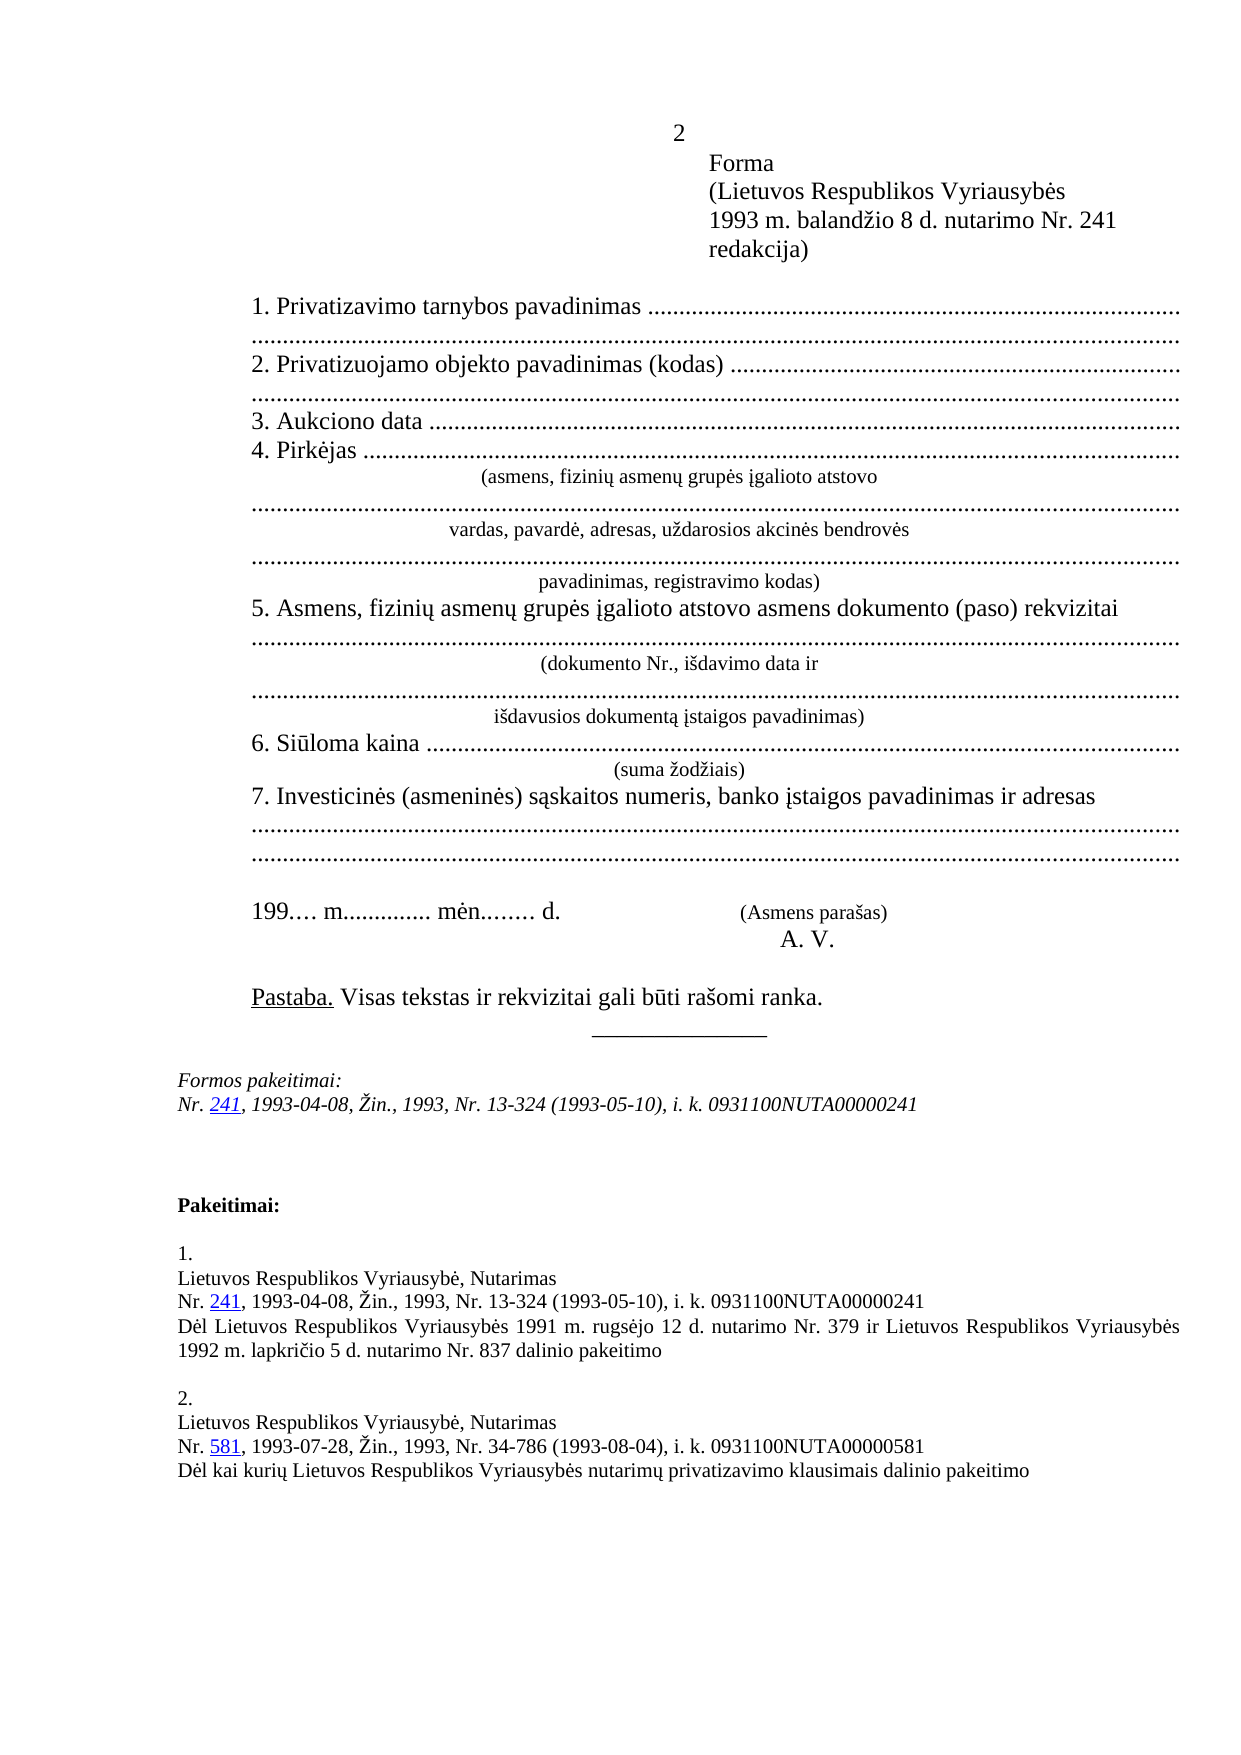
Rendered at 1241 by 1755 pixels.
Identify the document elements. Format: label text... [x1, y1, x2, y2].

text 3. Aukciono data [177, 406, 1181, 435]
text 199 m. mėn. d. (Asmens parašas) [177, 896, 1181, 924]
text Dėl kai kurių Lietuvos Respublikos Vyriausybės nutarimų privatizavimo klausimais dalinio pakeitimo [177, 1458, 1181, 1482]
text (dokumento Nr., išdavimo data ir [177, 651, 1181, 675]
text 7. Investicinės (asmeninės) sąskaitos numeris, banko įstaigos pavadinimas ir adresas [177, 781, 1181, 809]
text 1. [177, 1241, 1181, 1265]
text ______________ [177, 1011, 1181, 1039]
text (Lietuvos Respublikos Vyriausybės [177, 176, 1181, 205]
text Lietuvos Respublikos Vyriausybė, Nutarimas [177, 1265, 1181, 1289]
text redakcija) [177, 234, 1181, 263]
text vardas, pavardė, adresas, uždarosios akcinės bendrovės [177, 517, 1181, 541]
text 1993 m. balandžio 8 d. nutarimo Nr. 241 [177, 205, 1181, 234]
text 5. Asmens, fizinių asmenų grupės įgalioto atstovo asmens dokumento (paso) rekvizitai [177, 593, 1181, 622]
text (suma žodžiais) [177, 757, 1181, 781]
text 4. Pirkėjas [177, 435, 1181, 464]
text 2. Privatizuojamo objekto pavadinimas (kodas) [177, 349, 1181, 378]
text Pastaba. Visas tekstas ir rekvizitai gali būti rašomi ranka. [177, 982, 1181, 1011]
text Nr. 241, 1993-04-08, Žin., 1993, Nr. 13-324 (1993-05-10), i. k. 0931100NUTA00000241 [177, 1092, 1181, 1116]
text Lietuvos Respublikos Vyriausybė, Nutarimas [177, 1410, 1181, 1434]
text A. V. [177, 924, 1181, 953]
text 1. Privatizavimo tarnybos pavadinimas [177, 291, 1181, 320]
text Pakeitimai: [177, 1193, 1181, 1217]
text Dėl Lietuvos Respublikos Vyriausybės 1991 m. rugsėjo 12 d. nutarimo Nr. 379 ir Lietuvos Respublikos Vyriausybės 1992 m. lapkričio 5 d. nutarimo Nr. 837 dalinio pakeitimo [177, 1313, 1181, 1362]
text išdavusios dokumentą įstaigos pavadinimas) [177, 704, 1181, 728]
text Formos pakeitimai: [177, 1068, 1181, 1092]
text Forma [709, 148, 1181, 176]
text Nr. 581, 1993-07-28, Žin., 1993, Nr. 34-786 (1993-08-04), i. k. 0931100NUTA00000581 [177, 1434, 1181, 1458]
text Nr. 241, 1993-04-08, Žin., 1993, Nr. 13-324 (1993-05-10), i. k. 0931100NUTA00000241 [177, 1289, 1181, 1313]
text pavadinimas, registravimo kodas) [177, 569, 1181, 593]
text (asmens, fizinių asmenų grupės įgalioto atstovo [177, 464, 1181, 488]
text 2. [177, 1386, 1181, 1410]
text 6. Siūloma kaina [177, 728, 1181, 757]
